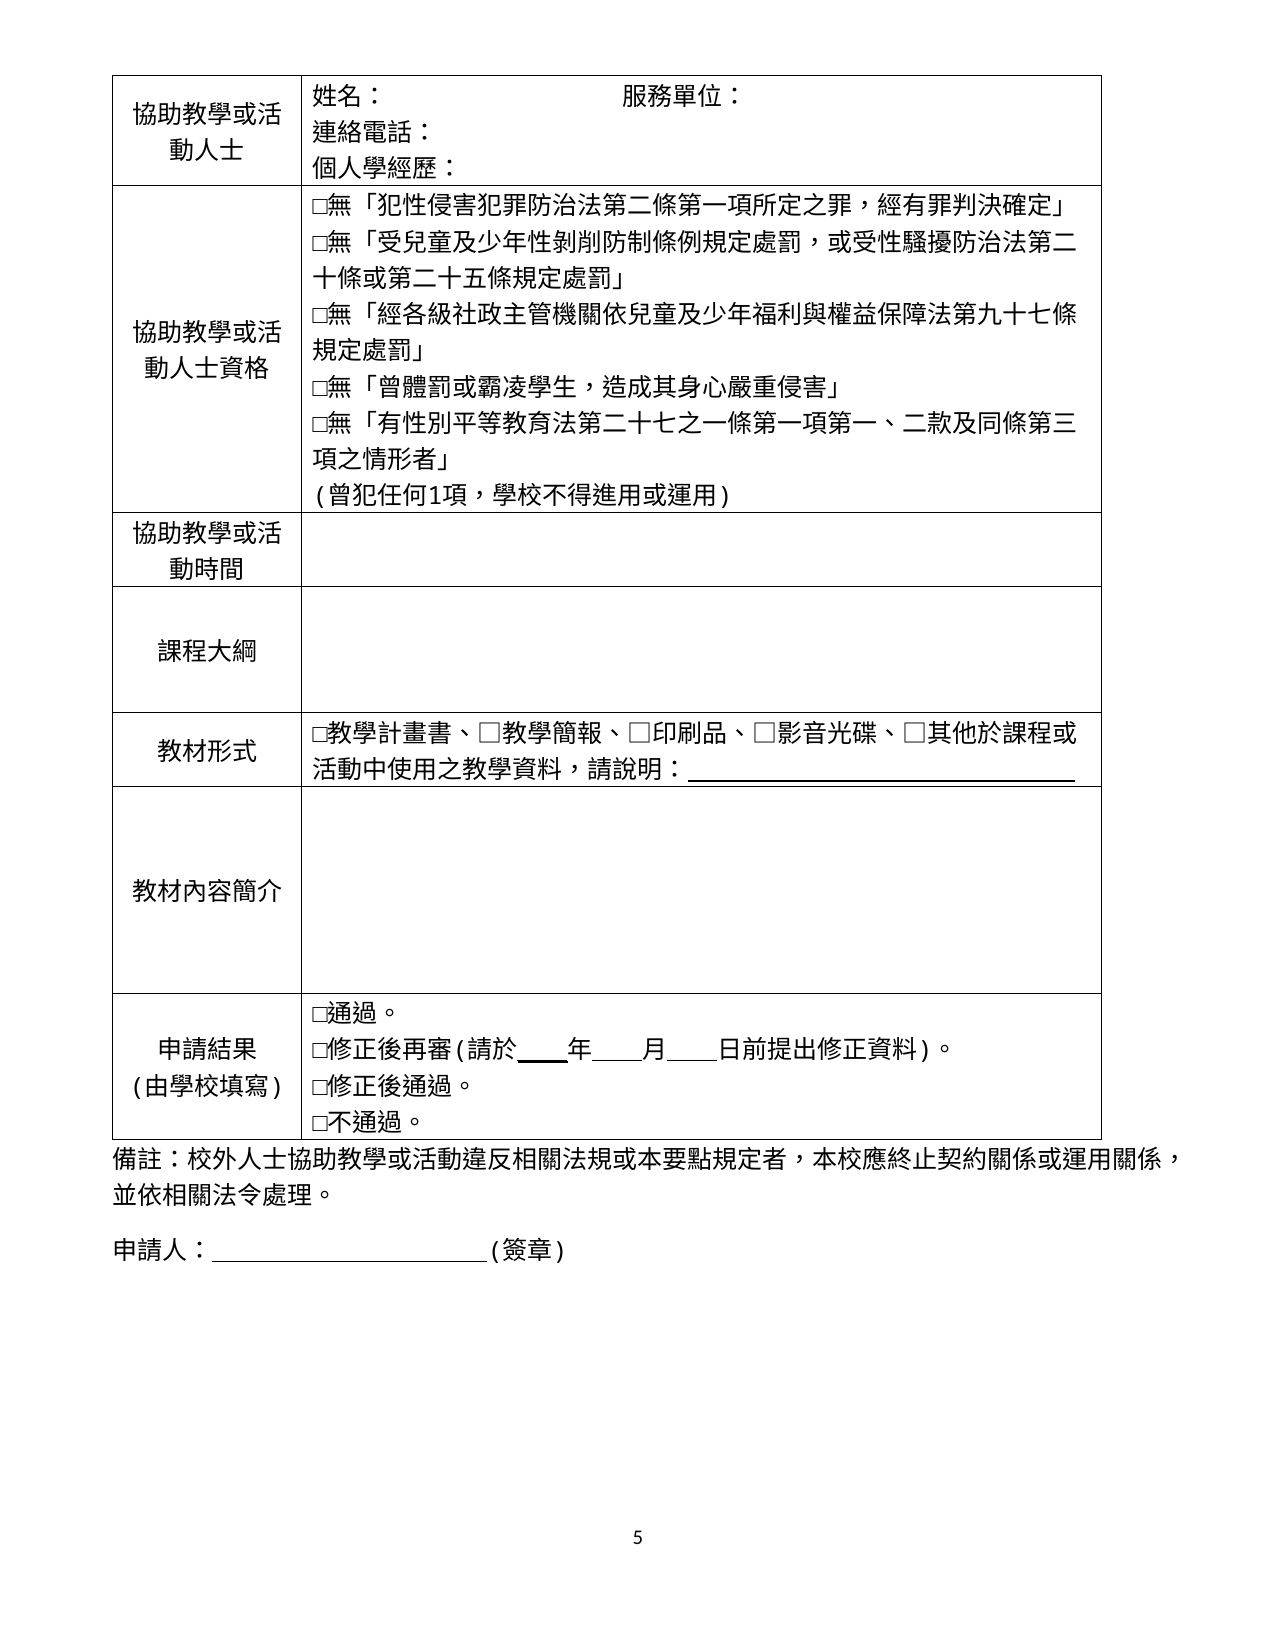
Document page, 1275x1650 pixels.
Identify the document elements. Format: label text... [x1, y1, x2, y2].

table_cell 協助教學或活動時間 [113, 513, 301, 586]
table_cell 教材形式 [113, 713, 301, 786]
text 備註：校外人士協助教學或活動違反相關法規或本要點規定者，本校應終止契約關係或運用關係，並依相關法令處理。 [112, 1139, 1162, 1212]
table_cell □無「犯性侵害犯罪防治法第二條第一項所定之罪，經有罪判決確定」 □無「受兒童及少年性剝削防制條例規定處罰，或受性騷擾防治法第二十條或第二十五條規定處罰」 □無「經各級社政主管機關依兒童及少年福利與權益保障法第九十七條規定處罰」 □無「曾體罰或霸凌學生，造成其身心嚴重侵害」 □無「有性別平等教育法第二十七之一條第一項第一、二款及同條第三項之情形者」 (曾犯任何1項，學校不得進用或運用) [302, 186, 1101, 512]
table_cell 課程大綱 [113, 587, 301, 712]
table_cell □教學計畫書、□教學簡報、□印刷品、□影音光碟、□其他於課程或活動中使用之教學資料，請說明： [302, 713, 1101, 786]
table_cell [302, 587, 1101, 712]
table_cell 教材內容簡介 [113, 787, 301, 992]
table_cell □通過。 □修正後再審(請於＿＿年＿＿月＿＿日前提出修正資料)。 □修正後通過。 □不通過。 [302, 994, 1101, 1138]
table_cell 協助教學或活動人士 [113, 76, 301, 185]
text 申請人：＿＿＿＿＿＿＿＿＿＿＿(簽章) [112, 1231, 1162, 1267]
table_cell [302, 513, 1101, 586]
table_cell 協助教學或活動人士資格 [113, 186, 301, 512]
table_cell 姓名： 連絡電話： 個人學經歷： [302, 76, 611, 185]
table_cell [302, 787, 1101, 992]
table_cell 服務單位： [611, 76, 1101, 185]
table_cell 申請結果 (由學校填寫) [113, 994, 301, 1138]
